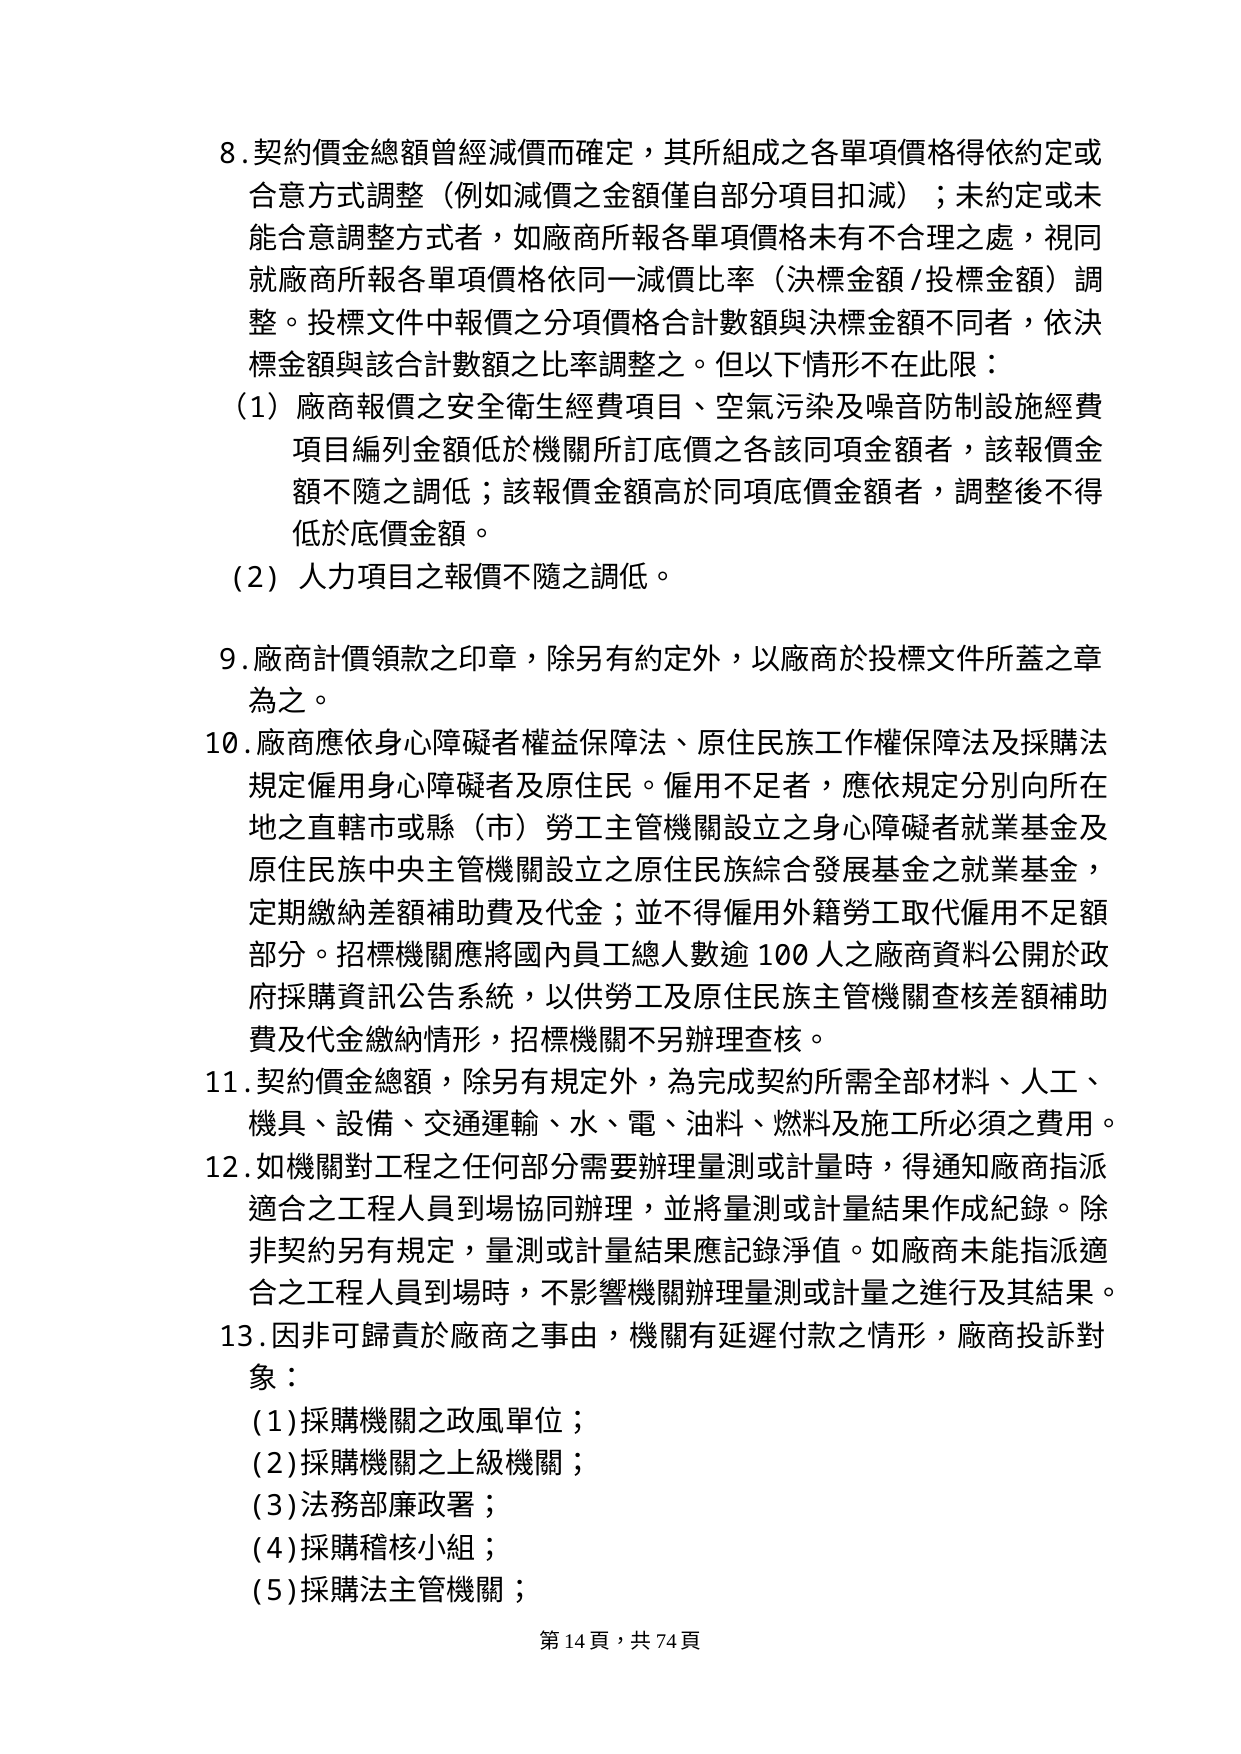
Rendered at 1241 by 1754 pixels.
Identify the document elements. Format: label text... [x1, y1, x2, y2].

text 13.因非可歸責於廠商之事由，機關有延遲付款之情形，廠商投訴對象： [218, 1312, 1108, 1397]
text (3)法務部廉政署； [248, 1482, 1110, 1524]
text (4)採購稽核小組； [248, 1524, 1110, 1567]
text （1）廠商報價之安全衛生經費項目、空氣污染及噪音防制設施經費項目編列金額低於機關所訂底價之各該同項金額者，該報價金額不隨之調低；該報價金額高於同項底價金額者，調整後不得低於底價金額。 [219, 384, 1104, 553]
text (2) 人力項目之報價不隨之調低。 [228, 553, 1110, 596]
text 8.契約價金總額曾經減價而確定，其所組成之各單項價格得依約定或合意方式調整（例如減價之金額僅自部分項目扣減）；未約定或未能合意調整方式者，如廠商所報各單項價格未有不合理之處，視同就廠商所報各單項價格依同一減價比率（決標金額/投標金額）調整。投標文件中報價之分項價格合計數額與決標金額不同者，依決標金額與該合計數額之比率調整之。但以下情形不在此限： [218, 130, 1104, 384]
text 9.廠商計價領款之印章，除另有約定外，以廠商於投標文件所蓋之章為之。 [218, 635, 1104, 720]
text (5)採購法主管機關； [248, 1567, 1110, 1609]
text (1)採購機關之政風單位； [248, 1397, 1110, 1439]
text 11.契約價金總額，除另有規定外，為完成契約所需全部材料、人工、機具、設備、交通運輸、水、電、油料、燃料及施工所必須之費用。 [204, 1058, 1110, 1143]
text 10.廠商應依身心障礙者權益保障法、原住民族工作權保障法及採購法規定僱用身心障礙者及原住民。僱用不足者，應依規定分別向所在地之直轄市或縣（市）勞工主管機關設立之身心障礙者就業基金及原住民族中央主管機關設立之原住民族綜合發展基金之就業基金，定期繳納差額補助費及代金；並不得僱用外籍勞工取代僱用不足額部分。招標機關應將國內員工總人數逾100人之廠商資料公開於政府採購資訊公告系統，以供勞工及原住民族主管機關查核差額補助費及代金繳納情形，招標機關不另辦理查核。 [204, 720, 1110, 1058]
text 12.如機關對工程之任何部分需要辦理量測或計量時，得通知廠商指派適合之工程人員到場協同辦理，並將量測或計量結果作成紀錄。除非契約另有規定，量測或計量結果應記錄淨值。如廠商未能指派適合之工程人員到場時，不影響機關辦理量測或計量之進行及其結果。 [204, 1143, 1110, 1312]
text (2)採購機關之上級機關； [248, 1439, 1110, 1482]
